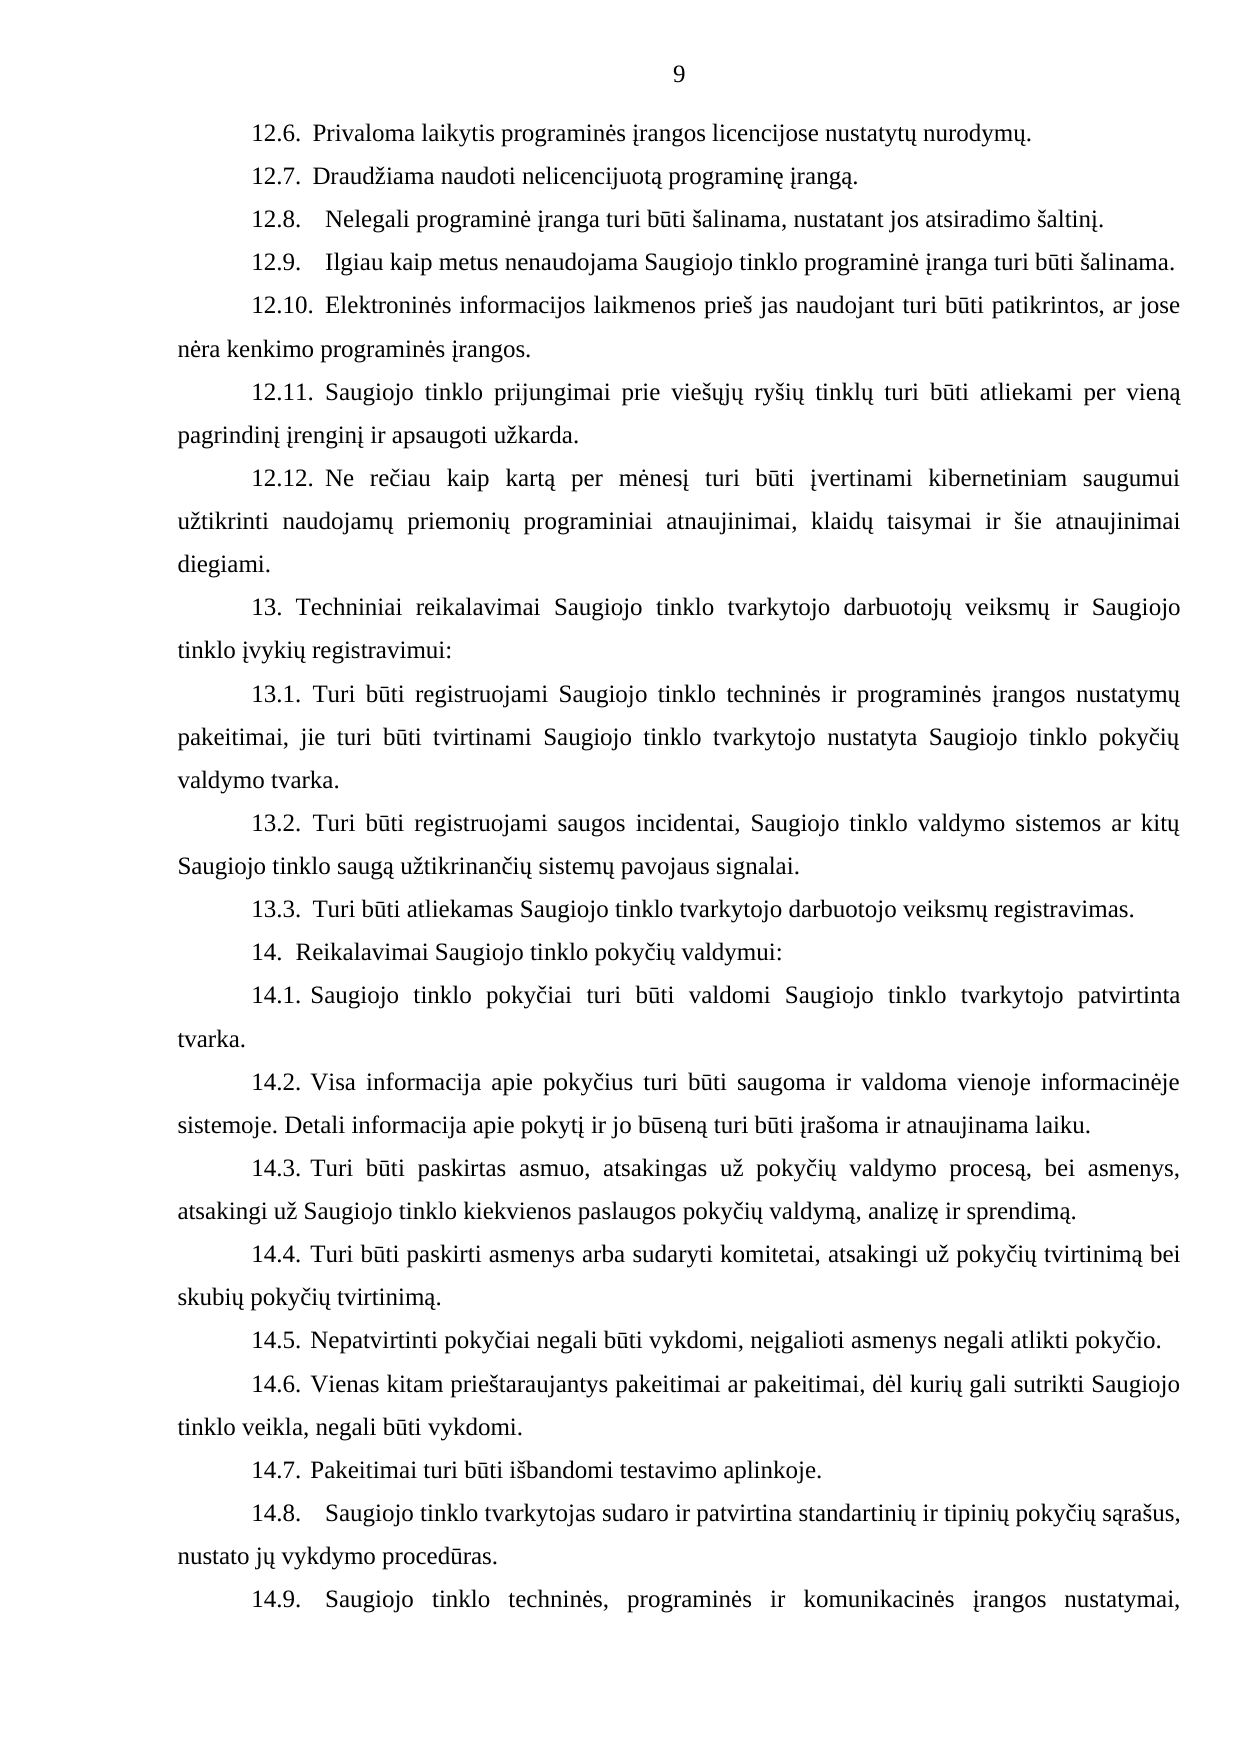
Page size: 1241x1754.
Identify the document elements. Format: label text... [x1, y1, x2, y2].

text 14.8. Saugiojo tinklo tvarkytojas sudaro ir patvirtina standartinių ir tipinių pokyčių sąrašus, nustato jų vykdymo procedūras. [177, 1498, 1181, 1570]
text 13.1. Turi būti registruojami Saugiojo tinklo techninės ir programinės įrangos nustatymų pakeitimai, jie turi būti tvirtinami Saugiojo tinklo tvarkytojo nustatyta Saugiojo tinklo pokyčių valdymo tvarka. [177, 679, 1181, 794]
text 13.3. Turi būti atliekamas Saugiojo tinklo tvarkytojo darbuotojo veiksmų registravimas. [177, 894, 1181, 923]
text 14.7. Pakeitimai turi būti išbandomi testavimo aplinkoje. [177, 1455, 1181, 1484]
text 14. Reikalavimai Saugiojo tinklo pokyčių valdymui: [177, 937, 1181, 966]
text 12.12. Ne rečiau kaip kartą per mėnesį turi būti įvertinami kibernetiniam saugumui užtikrinti naudojamų priemonių programiniai atnaujinimai, klaidų taisymai ir šie atnaujinimai diegiami. [177, 463, 1181, 578]
text 12.6. Privaloma laikytis programinės įrangos licencijose nustatytų nurodymų. [177, 118, 1181, 147]
text 14.9. Saugiojo tinklo techninės, programinės ir komunikacinės įrangos nustatymai, [177, 1584, 1181, 1613]
text 14.5. Nepatvirtinti pokyčiai negali būti vykdomi, neįgalioti asmenys negali atlikti pokyčio. [177, 1326, 1181, 1354]
text 12.9. Ilgiau kaip metus nenaudojama Saugiojo tinklo programinė įranga turi būti šalinama. [177, 247, 1181, 276]
text 13.2. Turi būti registruojami saugos incidentai, Saugiojo tinklo valdymo sistemos ar kitų Saugiojo tinklo saugą užtikrinančių sistemų pavojaus signalai. [177, 808, 1181, 880]
text 14.4. Turi būti paskirti asmenys arba sudaryti komitetai, atsakingi už pokyčių tvirtinimą bei skubių pokyčių tvirtinimą. [177, 1239, 1181, 1311]
text 12.8. Nelegali programinė įranga turi būti šalinama, nustatant jos atsiradimo šaltinį. [177, 204, 1181, 233]
text 14.2. Visa informacija apie pokyčius turi būti saugoma ir valdoma vienoje informacinėje sistemoje. Detali informacija apie pokytį ir jo būseną turi būti įrašoma ir atnaujinama laiku. [177, 1067, 1181, 1139]
text 12.7. Draudžiama naudoti nelicencijuotą programinę įrangą. [177, 161, 1181, 190]
text 14.3. Turi būti paskirtas asmuo, atsakingas už pokyčių valdymo procesą, bei asmenys, atsakingi už Saugiojo tinklo kiekvienos paslaugos pokyčių valdymą, analizę ir sprendimą. [177, 1153, 1181, 1225]
text 13. Techniniai reikalavimai Saugiojo tinklo tvarkytojo darbuotojų veiksmų ir Saugiojo tinklo įvykių registravimui: [177, 592, 1181, 664]
text 14.6. Vienas kitam prieštaraujantys pakeitimai ar pakeitimai, dėl kurių gali sutrikti Saugiojo tinklo veikla, negali būti vykdomi. [177, 1369, 1181, 1441]
text 12.11. Saugiojo tinklo prijungimai prie viešųjų ryšių tinklų turi būti atliekami per vieną pagrindinį įrenginį ir apsaugoti užkarda. [177, 377, 1181, 449]
text 14.1. Saugiojo tinklo pokyčiai turi būti valdomi Saugiojo tinklo tvarkytojo patvirtinta tvarka. [177, 981, 1181, 1052]
text 12.10. Elektroninės informacijos laikmenos prieš jas naudojant turi būti patikrintos, ar jose nėra kenkimo programinės įrangos. [177, 291, 1181, 362]
